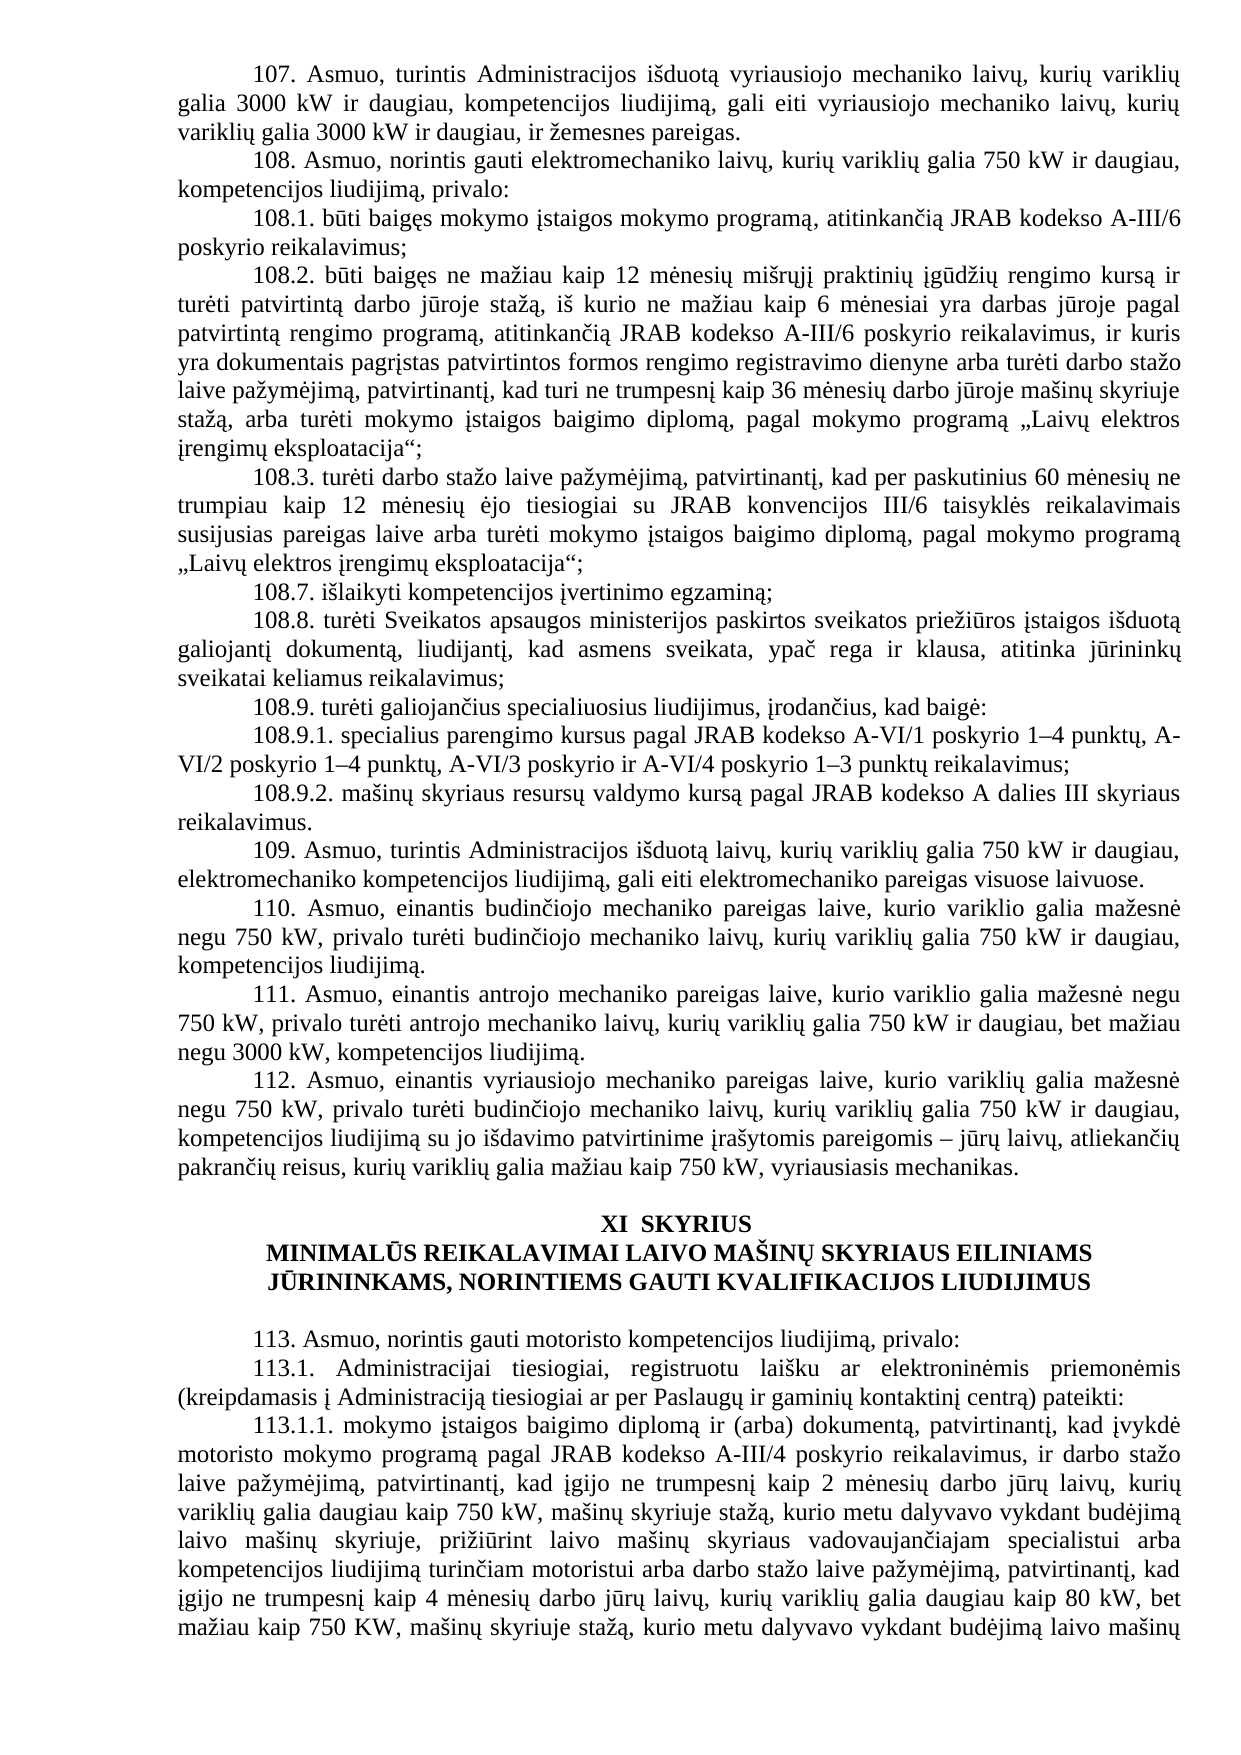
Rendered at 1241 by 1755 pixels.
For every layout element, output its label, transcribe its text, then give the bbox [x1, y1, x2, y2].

text 108.9.2. mašinų skyriaus resursų valdymo kursą pagal JRAB kodekso A dalies III skyriaus reikalavimus. [177, 778, 1181, 835]
text 113.1. Administracijai tiesiogiai, registruotu laišku ar elektroninėmis priemonėmis (kreipdamasis į Administraciją tiesiogiai ar per Paslaugų ir gaminių kontaktinį centrą) pateikti: [177, 1353, 1181, 1410]
text 113. Asmuo, norintis gauti motoristo kompetencijos liudijimą, privalo: [177, 1324, 1181, 1353]
text 111. Asmuo, einantis antrojo mechaniko pareigas laive, kurio variklio galia mažesnė negu 750 kW, privalo turėti antrojo mechaniko laivų, kurių variklių galia 750 kW ir daugiau, bet mažiau negu 3000 kW, kompetencijos liudijimą. [177, 979, 1181, 1065]
text 108. Asmuo, norintis gauti elektromechaniko laivų, kurių variklių galia 750 kW ir daugiau, kompetencijos liudijimą, privalo: [177, 145, 1181, 203]
text 110. Asmuo, einantis budinčiojo mechaniko pareigas laive, kurio variklio galia mažesnė negu 750 kW, privalo turėti budinčiojo mechaniko laivų, kurių variklių galia 750 kW ir daugiau, kompetencijos liudijimą. [177, 893, 1181, 979]
text 108.8. turėti Sveikatos apsaugos ministerijos paskirtos sveikatos priežiūros įstaigos išduotą galiojantį dokumentą, liudijantį, kad asmens sveikata, ypač rega ir klausa, atitinka jūrininkų sveikatai keliamus reikalavimus; [177, 605, 1181, 692]
text 108.1. būti baigęs mokymo įstaigos mokymo programą, atitinkančią JRAB kodekso A-III/6 poskyrio reikalavimus; [177, 203, 1181, 260]
text 107. Asmuo, turintis Administracijos išduotą vyriausiojo mechaniko laivų, kurių variklių galia 3000 kW ir daugiau, kompetencijos liudijimą, gali eiti vyriausiojo mechaniko laivų, kurių variklių galia 3000 kW ir daugiau, ir žemesnes pareigas. [177, 59, 1181, 145]
text XI SKYRIUS [177, 1209, 1181, 1238]
text 108.7. išlaikyti kompetencijos įvertinimo egzaminą; [177, 577, 1181, 605]
text 112. Asmuo, einantis vyriausiojo mechaniko pareigas laive, kurio variklių galia mažesnė negu 750 kW, privalo turėti budinčiojo mechaniko laivų, kurių variklių galia 750 kW ir daugiau, kompetencijos liudijimą su jo išdavimo patvirtinime įrašytomis pareigomis – jūrų laivų, atliekančių pakrančių reisus, kurių variklių galia mažiau kaip 750 kW, vyriausiasis mechanikas. [177, 1065, 1181, 1180]
text 108.9. turėti galiojančius specialiuosius liudijimus, įrodančius, kad baigė: [177, 692, 1181, 720]
text 113.1.1. mokymo įstaigos baigimo diplomą ir (arba) dokumentą, patvirtinantį, kad įvykdė motoristo mokymo programą pagal JRAB kodekso A-III/4 poskyrio reikalavimus, ir darbo stažo laive pažymėjimą, patvirtinantį, kad įgijo ne trumpesnį kaip 2 mėnesių darbo jūrų laivų, kurių variklių galia daugiau kaip 750 kW, mašinų skyriuje stažą, kurio metu dalyvavo vykdant budėjimą laivo mašinų skyriuje, prižiūrint laivo mašinų skyriaus vadovaujančiajam specialistui arba kompetencijos liudijimą turinčiam motoristui arba darbo stažo laive pažymėjimą, patvirtinantį, kad įgijo ne trumpesnį kaip 4 mėnesių darbo jūrų laivų, kurių variklių galia daugiau kaip 80 kW, bet mažiau kaip 750 KW, mašinų skyriuje stažą, kurio metu dalyvavo vykdant budėjimą laivo mašinų [177, 1410, 1181, 1640]
text 108.2. būti baigęs ne mažiau kaip 12 mėnesių mišrųjį praktinių įgūdžių rengimo kursą ir turėti patvirtintą darbo jūroje stažą, iš kurio ne mažiau kaip 6 mėnesiai yra darbas jūroje pagal patvirtintą rengimo programą, atitinkančią JRAB kodekso A-III/6 poskyrio reikalavimus, ir kuris yra dokumentais pagrįstas patvirtintos formos rengimo registravimo dienyne arba turėti darbo stažo laive pažymėjimą, patvirtinantį, kad turi ne trumpesnį kaip 36 mėnesių darbo jūroje mašinų skyriuje stažą, arba turėti mokymo įstaigos baigimo diplomą, pagal mokymo programą „Laivų elektros įrengimų eksploatacija“; [177, 260, 1181, 462]
text 109. Asmuo, turintis Administracijos išduotą laivų, kurių variklių galia 750 kW ir daugiau, elektromechaniko kompetencijos liudijimą, gali eiti elektromechaniko pareigas visuose laivuose. [177, 835, 1181, 893]
text MINIMALŪS REIKALAVIMAI LAIVO MAŠINŲ SKYRIAUS EILINIAMS JŪRININKAMS, NORINTIEMS GAUTI KVALIFIKACIJOS LIUDIJIMUS [177, 1238, 1181, 1295]
text 108.3. turėti darbo stažo laive pažymėjimą, patvirtinantį, kad per paskutinius 60 mėnesių ne trumpiau kaip 12 mėnesių ėjo tiesiogiai su JRAB konvencijos III/6 taisyklės reikalavimais susijusias pareigas laive arba turėti mokymo įstaigos baigimo diplomą, pagal mokymo programą „Laivų elektros įrengimų eksploatacija“; [177, 462, 1181, 577]
text 108.9.1. specialius parengimo kursus pagal JRAB kodekso A-VI/1 poskyrio 1–4 punktų, A-VI/2 poskyrio 1–4 punktų, A-VI/3 poskyrio ir A-VI/4 poskyrio 1–3 punktų reikalavimus; [177, 720, 1181, 778]
